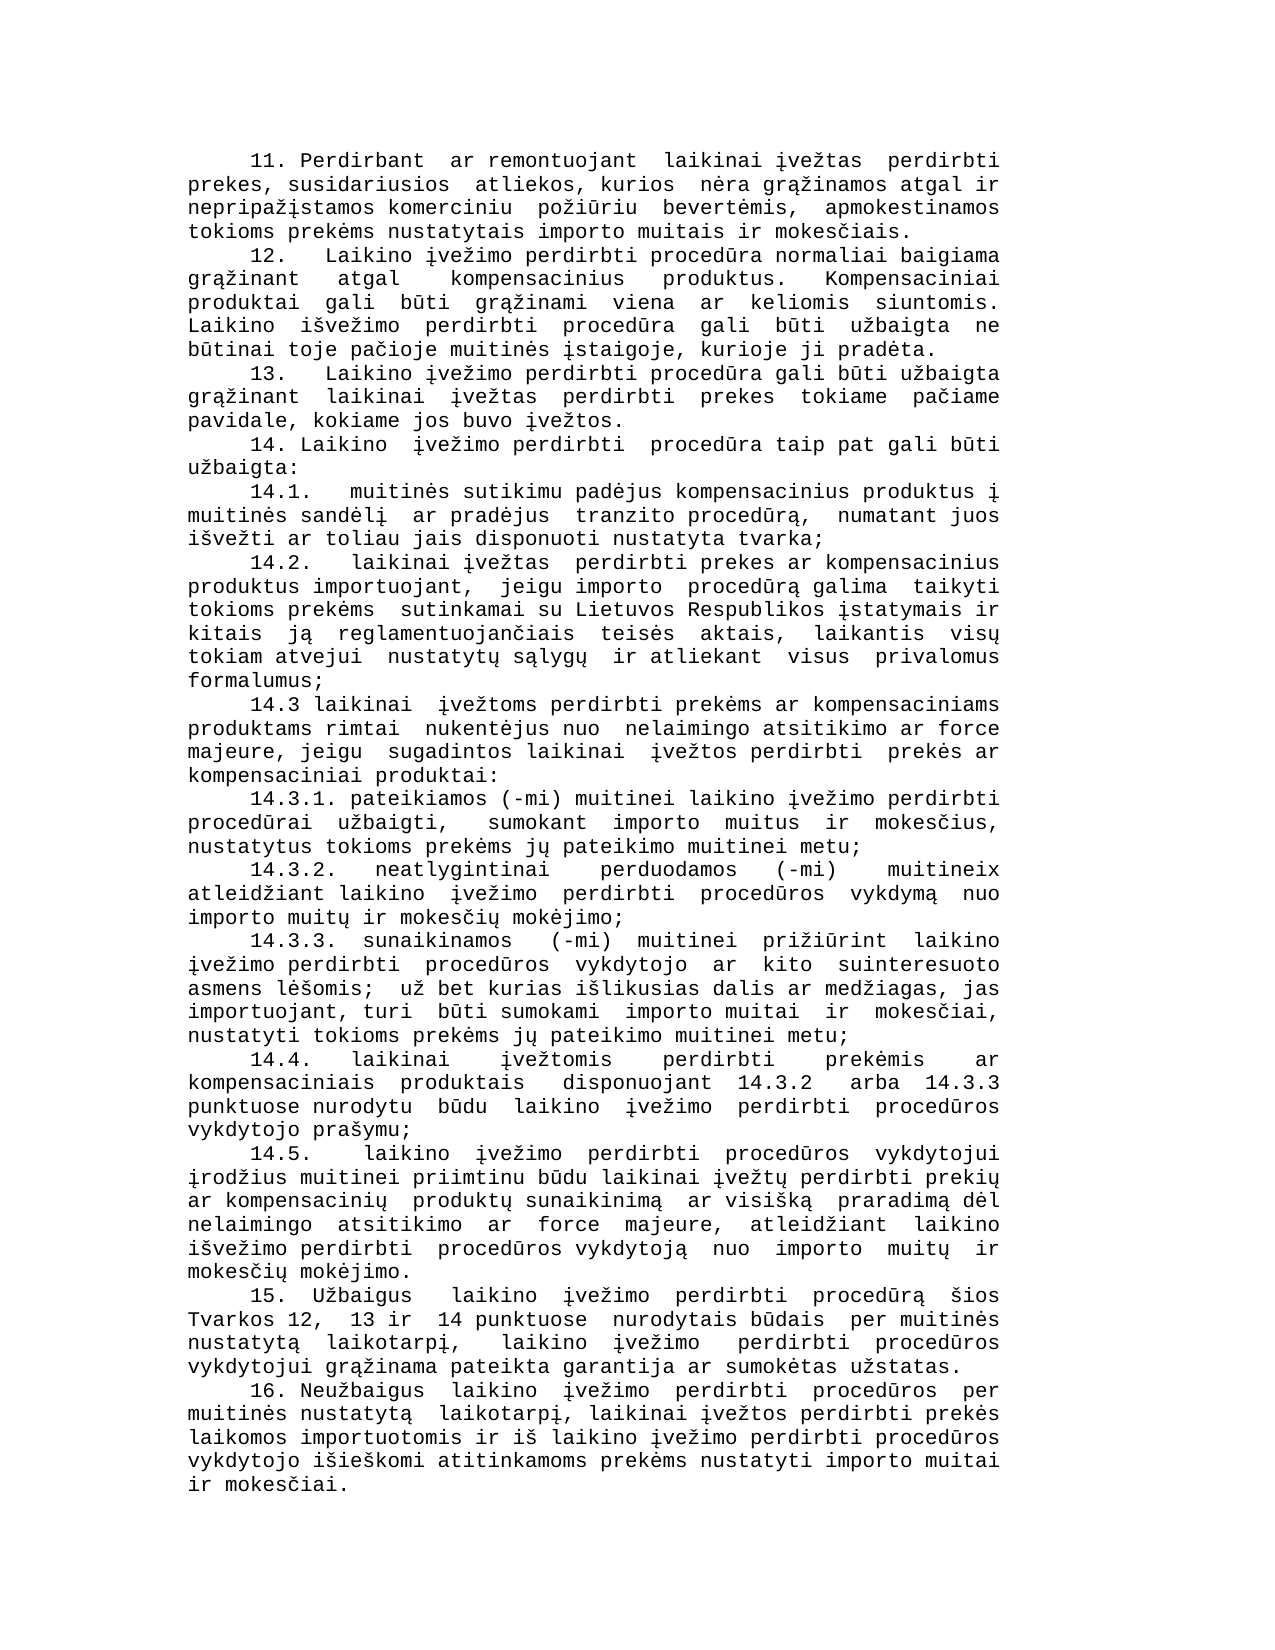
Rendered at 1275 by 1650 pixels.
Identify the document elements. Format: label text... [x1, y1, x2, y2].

text mokesčių mokėjimo. [187, 1261, 1087, 1285]
text 14.5. laikino įvežimo perdirbti procedūros vykdytojui [187, 1143, 1087, 1167]
text tokioms prekėms nustatytais importo muitais ir mokesčiais. [187, 221, 1087, 244]
text 14.3.2. neatlygintinai perduodamos (-mi) muitineix [187, 859, 1087, 883]
text punktuose nurodytu būdu laikino įvežimo perdirbti procedūros [187, 1096, 1087, 1119]
text vykdytojo išieškomi atitinkamoms prekėms nustatyti importo muitai [187, 1451, 1087, 1474]
text atleidžiant laikino įvežimo perdirbti procedūros vykdymą nuo [187, 883, 1087, 907]
text pavidale, kokiame jos buvo įvežtos. [187, 410, 1087, 434]
text ar kompensacinių produktų sunaikinimą ar visišką praradimą dėl [187, 1190, 1087, 1214]
text tokiam atvejui nustatytų sąlygų ir atliekant visus privalomus [187, 647, 1087, 670]
text kompensaciniais produktais disponuojant 14.3.2 arba 14.3.3 [187, 1072, 1087, 1096]
text prekes, susidariusios atliekos, kurios nėra grąžinamos atgal ir [187, 174, 1087, 197]
text 15. Užbaigus laikino įvežimo perdirbti procedūrą šios [187, 1285, 1087, 1309]
text išvežti ar toliau jais disponuoti nustatyta tvarka; [187, 528, 1087, 552]
text asmens lėšomis; už bet kurias išlikusias dalis ar medžiagas, jas [187, 978, 1087, 1001]
text įvežimo perdirbti procedūros vykdytojo ar kito suinteresuoto [187, 954, 1087, 978]
text vykdytojui grąžinama pateikta garantija ar sumokėtas užstatas. [187, 1356, 1087, 1379]
text muitinės sandėlį ar pradėjus tranzito procedūrą, numatant juos [187, 505, 1087, 528]
text 11. Perdirbant ar remontuojant laikinai įvežtas perdirbti [187, 150, 1087, 174]
text nelaimingo atsitikimo ar force majeure, atleidžiant laikino [187, 1214, 1087, 1238]
text išvežimo perdirbti procedūros vykdytoją nuo importo muitų ir [187, 1238, 1087, 1261]
text produktai gali būti grąžinami viena ar keliomis siuntomis. [187, 292, 1087, 316]
text 16. Neužbaigus laikino įvežimo perdirbti procedūros per [187, 1379, 1087, 1403]
text importuojant, turi būti sumokami importo muitai ir mokesčiai, [187, 1001, 1087, 1025]
text nustatytą laikotarpį, laikino įvežimo perdirbti procedūros [187, 1332, 1087, 1356]
text 14.3.3. sunaikinamos (-mi) muitinei prižiūrint laikino [187, 930, 1087, 954]
text muitinės nustatytą laikotarpį, laikinai įvežtos perdirbti prekės [187, 1403, 1087, 1427]
text kompensaciniai produktai: [187, 765, 1087, 788]
text tokioms prekėms sutinkamai su Lietuvos Respublikos įstatymais ir [187, 599, 1087, 623]
text 13. Laikino įvežimo perdirbti procedūra gali būti užbaigta [187, 363, 1087, 386]
text vykdytojo prašymu; [187, 1119, 1087, 1143]
text kitais ją reglamentuojančiais teisės aktais, laikantis visų [187, 623, 1087, 647]
text procedūrai užbaigti, sumokant importo muitus ir mokesčius, [187, 812, 1087, 836]
text 12. Laikino įvežimo perdirbti procedūra normaliai baigiama [187, 244, 1087, 268]
text laikomos importuotomis ir iš laikino įvežimo perdirbti procedūros [187, 1427, 1087, 1451]
text ir mokesčiai. [187, 1474, 1087, 1498]
text Tvarkos 12, 13 ir 14 punktuose nurodytais būdais per muitinės [187, 1309, 1087, 1332]
text produktams rimtai nukentėjus nuo nelaimingo atsitikimo ar force [187, 717, 1087, 741]
text 14.3 laikinai įvežtoms perdirbti prekėms ar kompensaciniams [187, 694, 1087, 717]
text užbaigta: [187, 457, 1087, 481]
text Laikino išvežimo perdirbti procedūra gali būti užbaigta ne [187, 316, 1087, 339]
text majeure, jeigu sugadintos laikinai įvežtos perdirbti prekės ar [187, 741, 1087, 765]
text 14.1. muitinės sutikimu padėjus kompensacinius produktus į [187, 481, 1087, 505]
text 14.2. laikinai įvežtas perdirbti prekes ar kompensacinius [187, 552, 1087, 576]
text nepripažįstamos komerciniu požiūriu bevertėmis, apmokestinamos [187, 197, 1087, 221]
text formalumus; [187, 670, 1087, 694]
text 14.3.1. pateikiamos (-mi) muitinei laikino įvežimo perdirbti [187, 788, 1087, 812]
text 14. Laikino įvežimo perdirbti procedūra taip pat gali būti [187, 434, 1087, 457]
text įrodžius muitinei priimtinu būdu laikinai įvežtų perdirbti prekių [187, 1167, 1087, 1190]
text 14.4. laikinai įvežtomis perdirbti prekėmis ar [187, 1048, 1087, 1072]
text nustatyti tokioms prekėms jų pateikimo muitinei metu; [187, 1025, 1087, 1048]
text nustatytus tokioms prekėms jų pateikimo muitinei metu; [187, 836, 1087, 859]
text produktus importuojant, jeigu importo procedūrą galima taikyti [187, 576, 1087, 599]
text grąžinant atgal kompensacinius produktus. Kompensaciniai [187, 268, 1087, 292]
text grąžinant laikinai įvežtas perdirbti prekes tokiame pačiame [187, 386, 1087, 410]
text importo muitų ir mokesčių mokėjimo; [187, 907, 1087, 930]
text būtinai toje pačioje muitinės įstaigoje, kurioje ji pradėta. [187, 339, 1087, 363]
